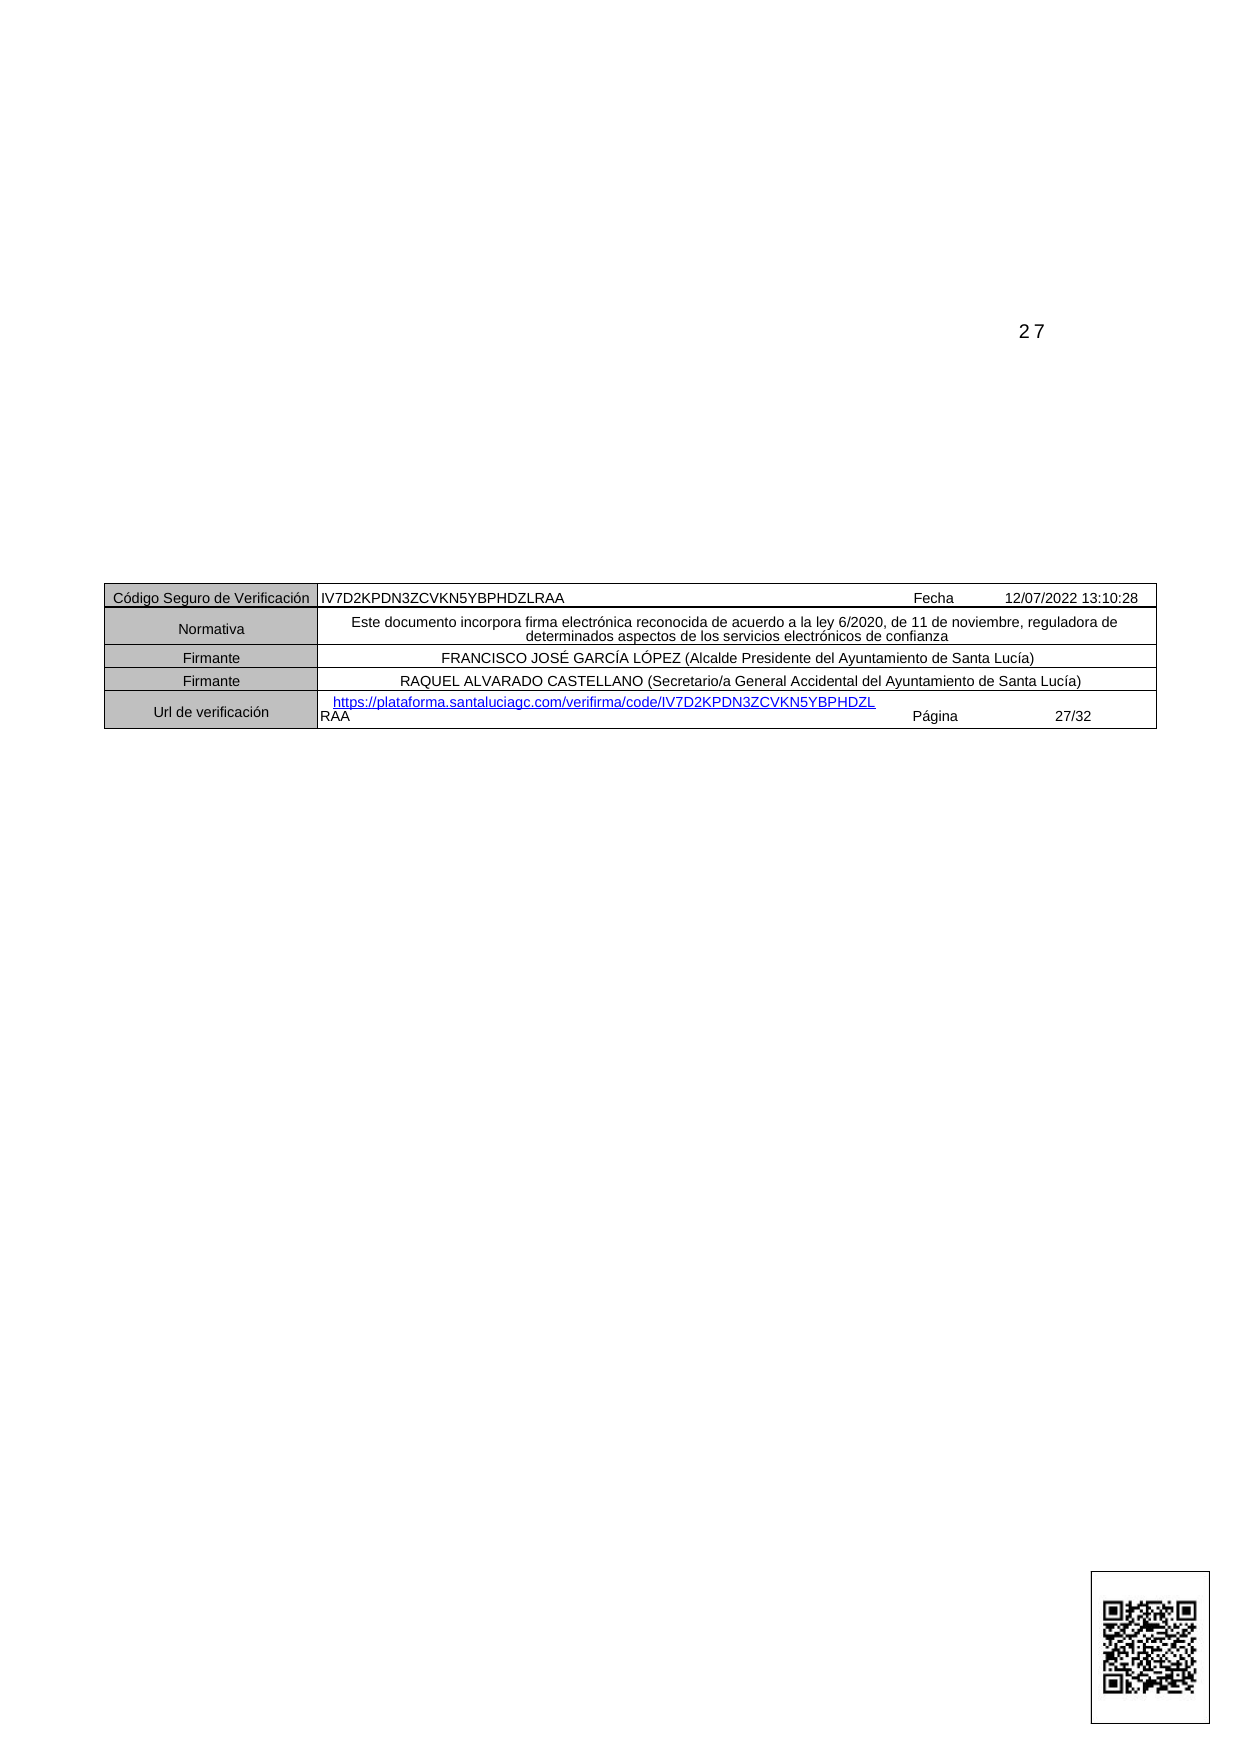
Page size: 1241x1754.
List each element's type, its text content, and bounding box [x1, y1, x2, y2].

table_cell Url de verificación [105, 691, 317, 728]
table_cell Este documento incorpora firma electrónica reconocida de acuerdo a la ley 6/2020, de 11 de noviembre, reguladora de determinados aspectos de los servicios electrónicos de confianza [318, 608, 1156, 644]
table_cell Normativa [105, 608, 317, 644]
text 27 [1018, 321, 1158, 343]
table_cell FRANCISCO JOSÉ GARCÍA LÓPEZ (Alcalde Presidente del Ayuntamiento de Santa Lucía) [318, 645, 1156, 667]
table_cell https://plataforma.santaluciagc.com/verifirma/code/IV7D2KPDN3ZCVKN5YBPHDZL RAA Página 27/32 [318, 691, 1156, 728]
table_cell Firmante [105, 668, 317, 690]
table_cell Firmante [105, 645, 317, 667]
table_header Código Seguro de Verificación [105, 584, 317, 606]
table_header IV7D2KPDN3ZCVKN5YBPHDZLRAA Fecha 12/07/2022 13:10:28 [318, 584, 1156, 606]
table_cell RAQUEL ALVARADO CASTELLANO (Secretario/a General Accidental del Ayuntamiento de Santa Lucía) [318, 668, 1156, 690]
picture [1092, 1572, 1209, 1723]
